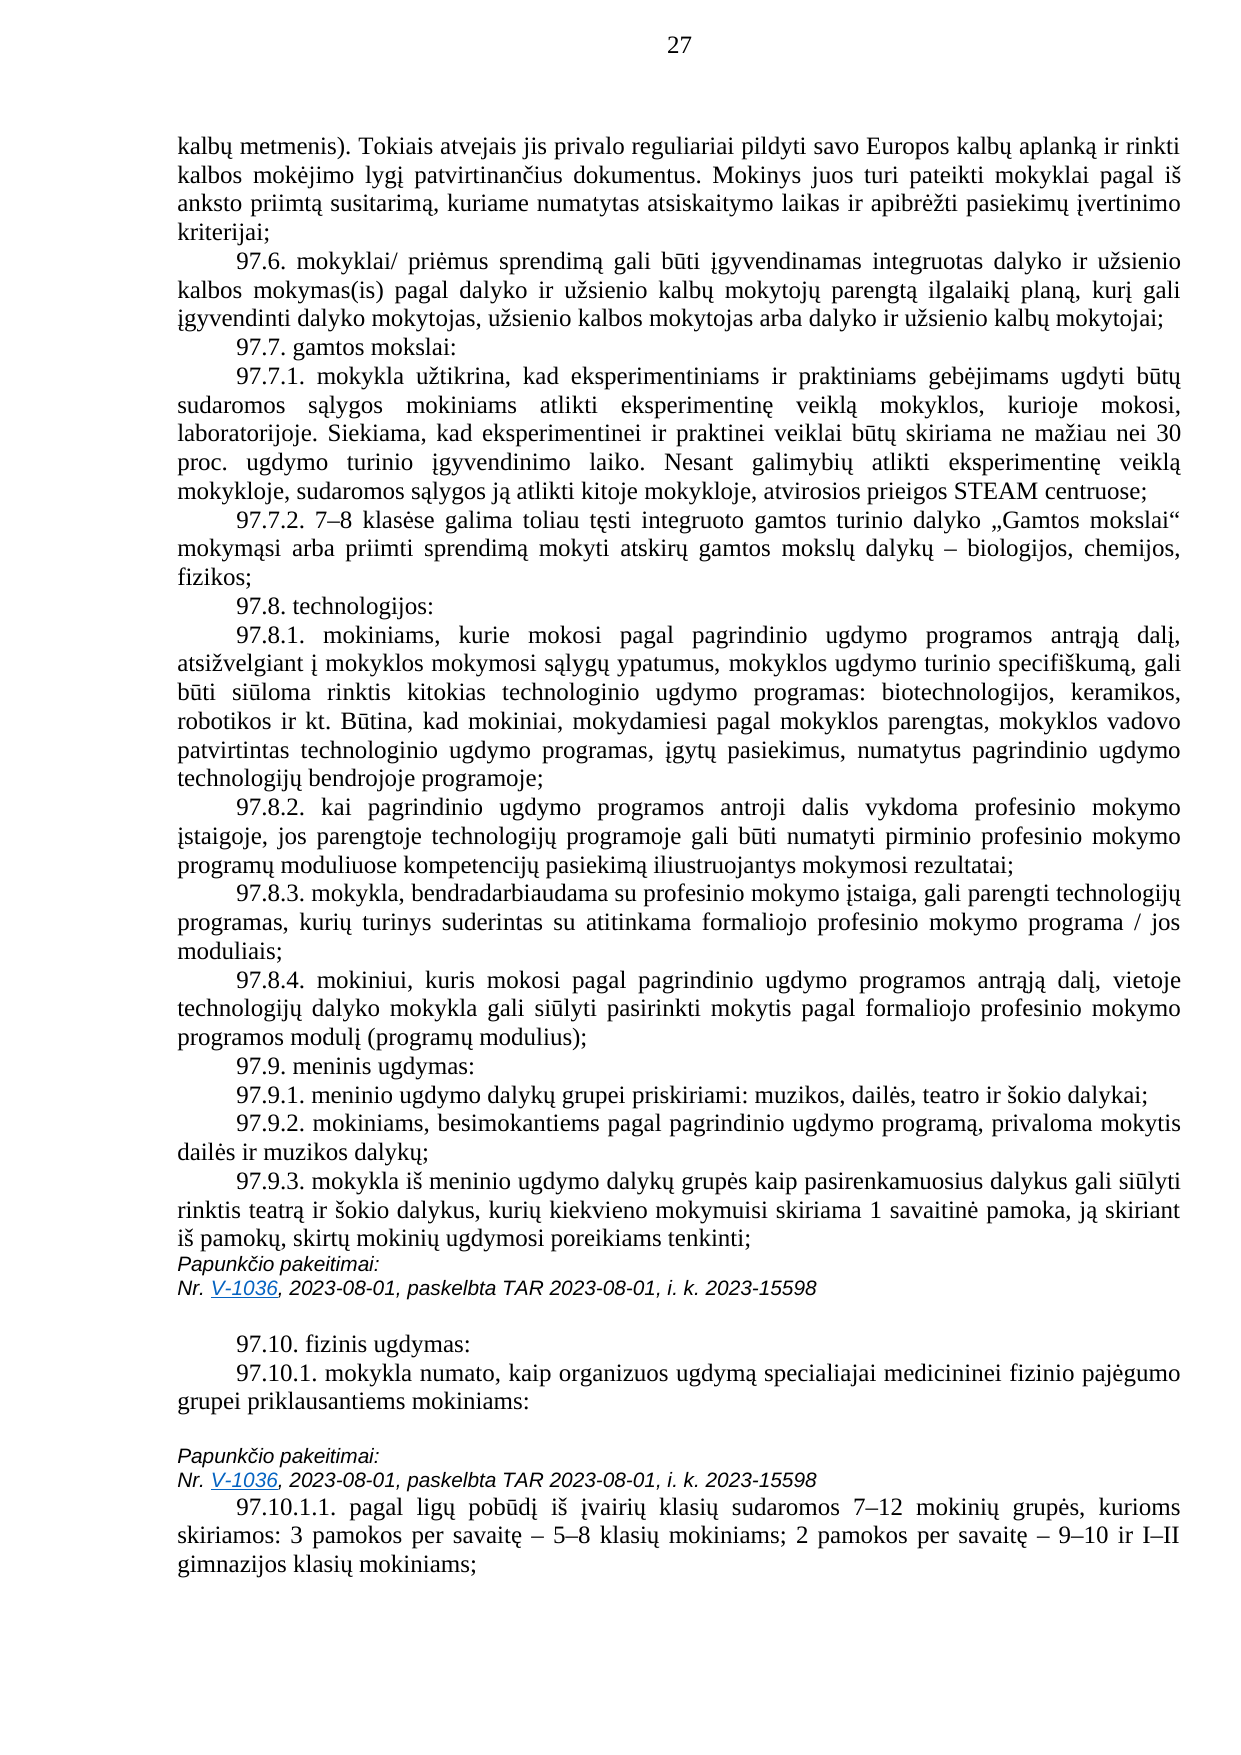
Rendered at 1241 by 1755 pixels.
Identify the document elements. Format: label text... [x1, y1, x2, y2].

text 97.9. meninis ugdymas: [177, 1051, 1182, 1080]
text 97.9.1. meninio ugdymo dalykų grupei priskiriami: muzikos, dailės, teatro ir šokio dalykai; [177, 1080, 1182, 1108]
text 97.7. gamtos mokslai: [177, 332, 1182, 361]
text 97.10.1.1. pagal ligų pobūdį iš įvairių klasių sudaromos 7–12 mokinių grupės, kurioms skiriamos: 3 pamokos per savaitę – 5–8 klasių mokiniams; 2 pamokos per savaitę – 9–10 ir I–II gimnazijos klasių mokiniams; [177, 1492, 1182, 1578]
text 97.7.2. 7–8 klasėse galima toliau tęsti integruoto gamtos turinio dalyko „Gamtos mokslai“ mokymąsi arba priimti sprendimą mokyti atskirų gamtos mokslų dalykų – biologijos, chemijos, fizikos; [177, 505, 1182, 591]
text Nr. V-1036, 2023-08-01, paskelbta TAR 2023-08-01, i. k. 2023-15598 [177, 1468, 1182, 1492]
text 97.10.1. mokykla numato, kaip organizuos ugdymą specialiajai medicininei fizinio pajėgumo grupei priklausantiems mokiniams: [177, 1358, 1182, 1415]
text 97.9.2. mokiniams, besimokantiems pagal pagrindinio ugdymo programą, privaloma mokytis dailės ir muzikos dalykų; [177, 1108, 1182, 1166]
text 97.8. technologijos: [177, 591, 1182, 620]
text Nr. V-1036, 2023-08-01, paskelbta TAR 2023-08-01, i. k. 2023-15598 [177, 1276, 1182, 1300]
text 97.6. mokyklai/ priėmus sprendimą gali būti įgyvendinamas integruotas dalyko ir užsienio kalbos mokymas(is) pagal dalyko ir užsienio kalbų mokytojų parengtą ilgalaikį planą, kurį gali įgyvendinti dalyko mokytojas, užsienio kalbos mokytojas arba dalyko ir užsienio kalbų mokytojai; [177, 246, 1182, 332]
text 97.8.3. mokykla, bendradarbiaudama su profesinio mokymo įstaiga, gali parengti technologijų programas, kurių turinys suderintas su atitinkama formaliojo profesinio mokymo programa / jos moduliais; [177, 878, 1182, 965]
text kalbų metmenis). Tokiais atvejais jis privalo reguliariai pildyti savo Europos kalbų aplanką ir rinkti kalbos mokėjimo lygį patvirtinančius dokumentus. Mokinys juos turi pateikti mokyklai pagal iš anksto priimtą susitarimą, kuriame numatytas atsiskaitymo laikas ir apibrėžti pasiekimų įvertinimo kriterijai; [177, 131, 1182, 246]
text 97.8.4. mokiniui, kuris mokosi pagal pagrindinio ugdymo programos antrąją dalį, vietoje technologijų dalyko mokykla gali siūlyti pasirinkti mokytis pagal formaliojo profesinio mokymo programos modulį (programų modulius); [177, 965, 1182, 1051]
text 97.7.1. mokykla užtikrina, kad eksperimentiniams ir praktiniams gebėjimams ugdyti būtų sudaromos sąlygos mokiniams atlikti eksperimentinę veiklą mokyklos, kurioje mokosi, laboratorijoje. Siekiama, kad eksperimentinei ir praktinei veiklai būtų skiriama ne mažiau nei 30 proc. ugdymo turinio įgyvendinimo laiko. Nesant galimybių atlikti eksperimentinę veiklą mokykloje, sudaromos sąlygos ją atlikti kitoje mokykloje, atvirosios prieigos STEAM centruose; [177, 361, 1182, 505]
text Papunkčio pakeitimai: [177, 1444, 1182, 1468]
text Papunkčio pakeitimai: [177, 1252, 1182, 1276]
text 97.8.1. mokiniams, kurie mokosi pagal pagrindinio ugdymo programos antrąją dalį, atsižvelgiant į mokyklos mokymosi sąlygų ypatumus, mokyklos ugdymo turinio specifiškumą, gali būti siūloma rinktis kitokias technologinio ugdymo programas: biotechnologijos, keramikos, robotikos ir kt. Būtina, kad mokiniai, mokydamiesi pagal mokyklos parengtas, mokyklos vadovo patvirtintas technologinio ugdymo programas, įgytų pasiekimus, numatytus pagrindinio ugdymo technologijų bendrojoje programoje; [177, 620, 1182, 792]
text 97.10. fizinis ugdymas: [177, 1329, 1182, 1358]
text 97.9.3. mokykla iš meninio ugdymo dalykų grupės kaip pasirenkamuosius dalykus gali siūlyti rinktis teatrą ir šokio dalykus, kurių kiekvieno mokymuisi skiriama 1 savaitinė pamoka, ją skiriant iš pamokų, skirtų mokinių ugdymosi poreikiams tenkinti; [177, 1166, 1182, 1252]
text 97.8.2. kai pagrindinio ugdymo programos antroji dalis vykdoma profesinio mokymo įstaigoje, jos parengtoje technologijų programoje gali būti numatyti pirminio profesinio mokymo programų moduliuose kompetencijų pasiekimą iliustruojantys mokymosi rezultatai; [177, 792, 1182, 878]
